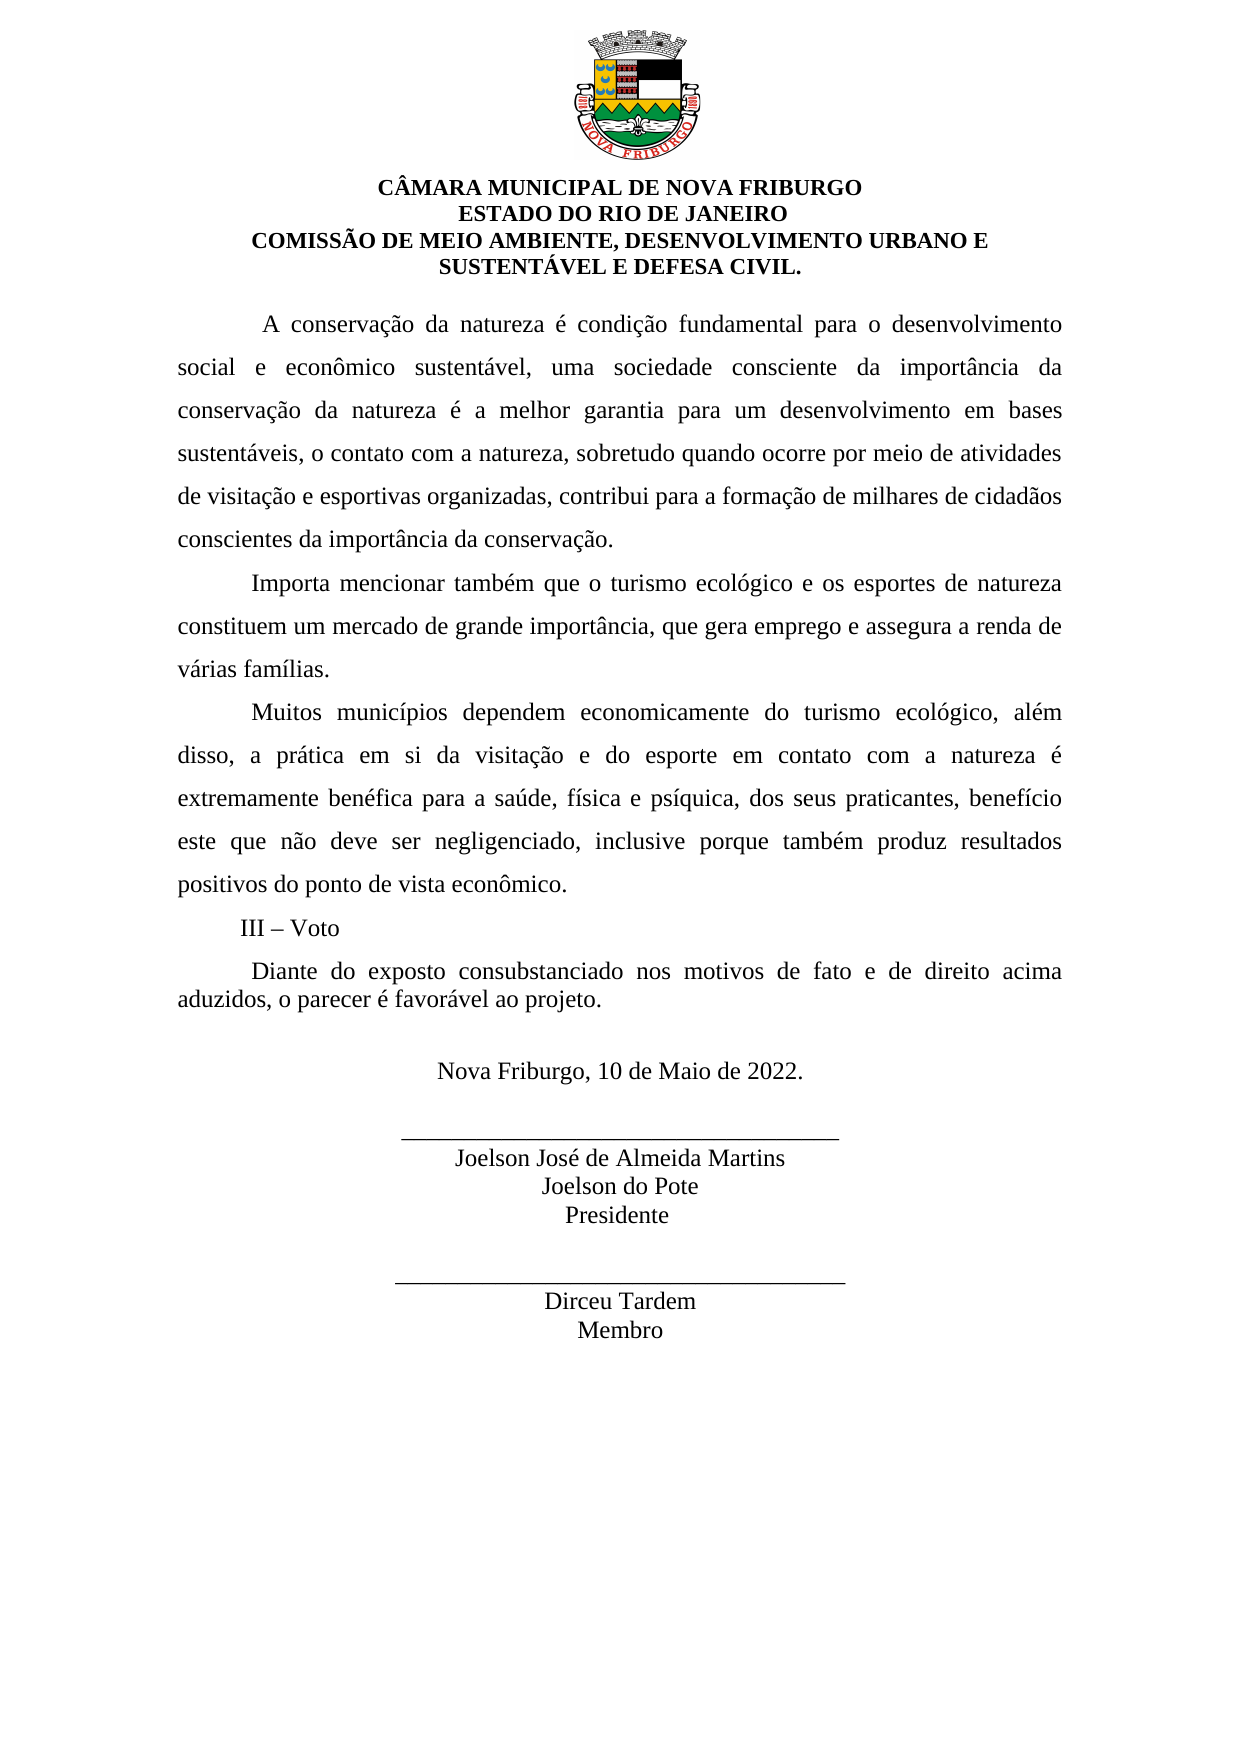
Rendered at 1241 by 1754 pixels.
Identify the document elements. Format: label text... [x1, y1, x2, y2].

text Importa mencionar também que o turismo ecológico e os esportes de natureza constituem um mercado de grande importância, que gera emprego e assegura a renda de várias famílias. [177, 568, 1063, 683]
text Dirceu Tardem [177, 1286, 1063, 1315]
text Nova Friburgo, 10 de Maio de 2022. [177, 1056, 1063, 1085]
text A conservação da natureza é condição fundamental para o desenvolvimento social e econômico sustentável, uma sociedade consciente da importância da conservação da natureza é a melhor garantia para um desenvolvimento em bases sustentáveis, o contato com a natureza, sobretudo quando ocorre por meio de atividades de visitação e esportivas organizadas, contribui para a formação de milhares de cidadãos conscientes da importância da conservação. [177, 309, 1063, 553]
picture [574, 30, 701, 160]
text Joelson do Pote [177, 1171, 1063, 1200]
text Membro [177, 1315, 1063, 1344]
text Muitos municípios dependem economicamente do turismo ecológico, além disso, a prática em si da visitação e do esporte em contato com a natureza é extremamente benéfica para a saúde, física e psíquica, dos seus praticantes, benefício este que não deve ser negligenciado, inclusive porque também produz resultados positivos do ponto de vista econômico. [177, 697, 1063, 898]
text III – Voto [177, 913, 1063, 941]
text ___________________________________ [177, 1114, 1063, 1143]
text Presidente [177, 1200, 1063, 1229]
text Diante do exposto consubstanciado nos motivos de fato e de direito acima aduzidos, o parecer é favorável ao projeto. [177, 956, 1063, 1013]
text Joelson José de Almeida Martins [177, 1143, 1063, 1171]
text ____________________________________ [177, 1258, 1063, 1286]
